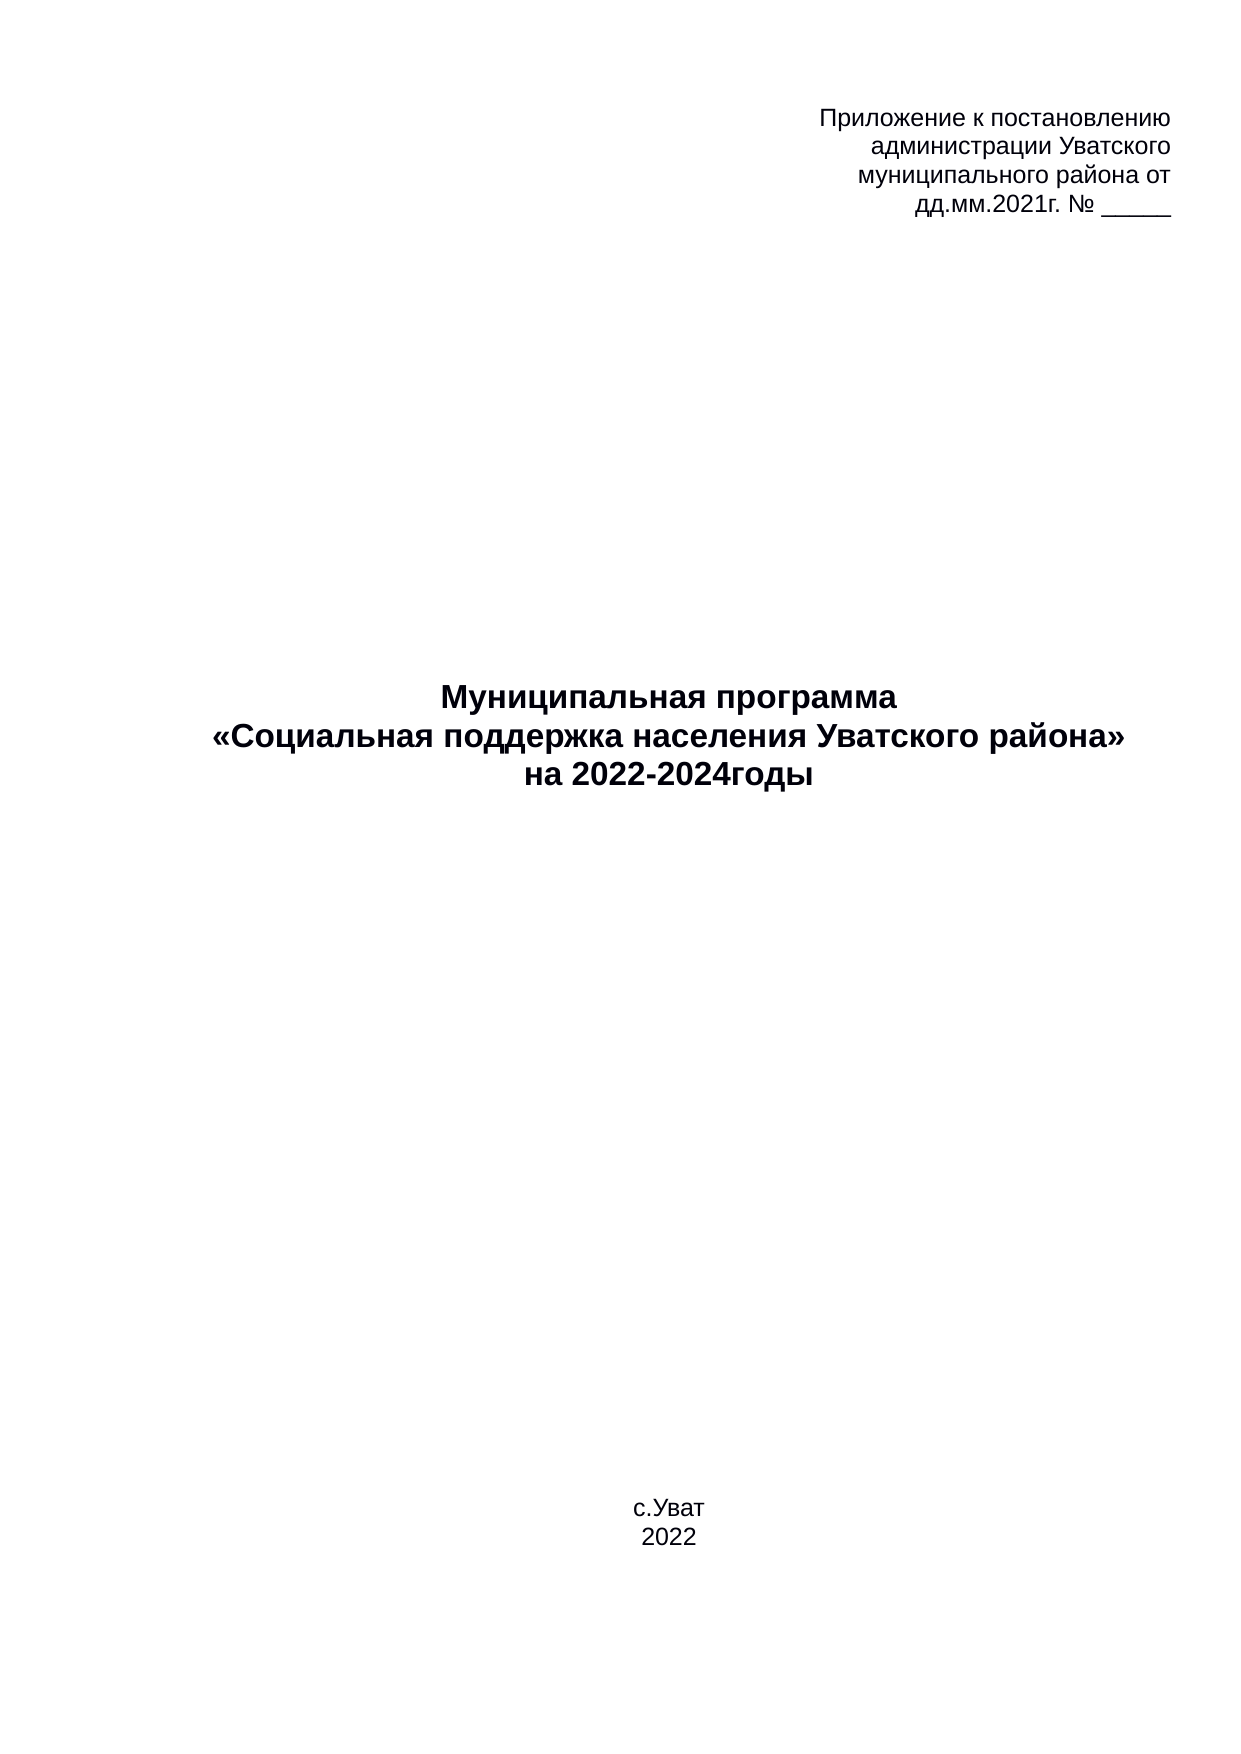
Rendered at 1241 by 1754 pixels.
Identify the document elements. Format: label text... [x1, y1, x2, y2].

text 2022 [186, 1522, 1152, 1550]
text на 2022-2024годы [186, 754, 1152, 793]
text муниципального района от дд.мм.2021г. № _____ [842, 160, 1171, 218]
text Приложение к постановлению [186, 103, 1171, 131]
text с.Уват [186, 1493, 1152, 1522]
text Муниципальная программа [186, 678, 1152, 716]
text администрации Уватского [186, 131, 1171, 160]
text «Социальная поддержка населения Уватского района» [186, 716, 1152, 754]
